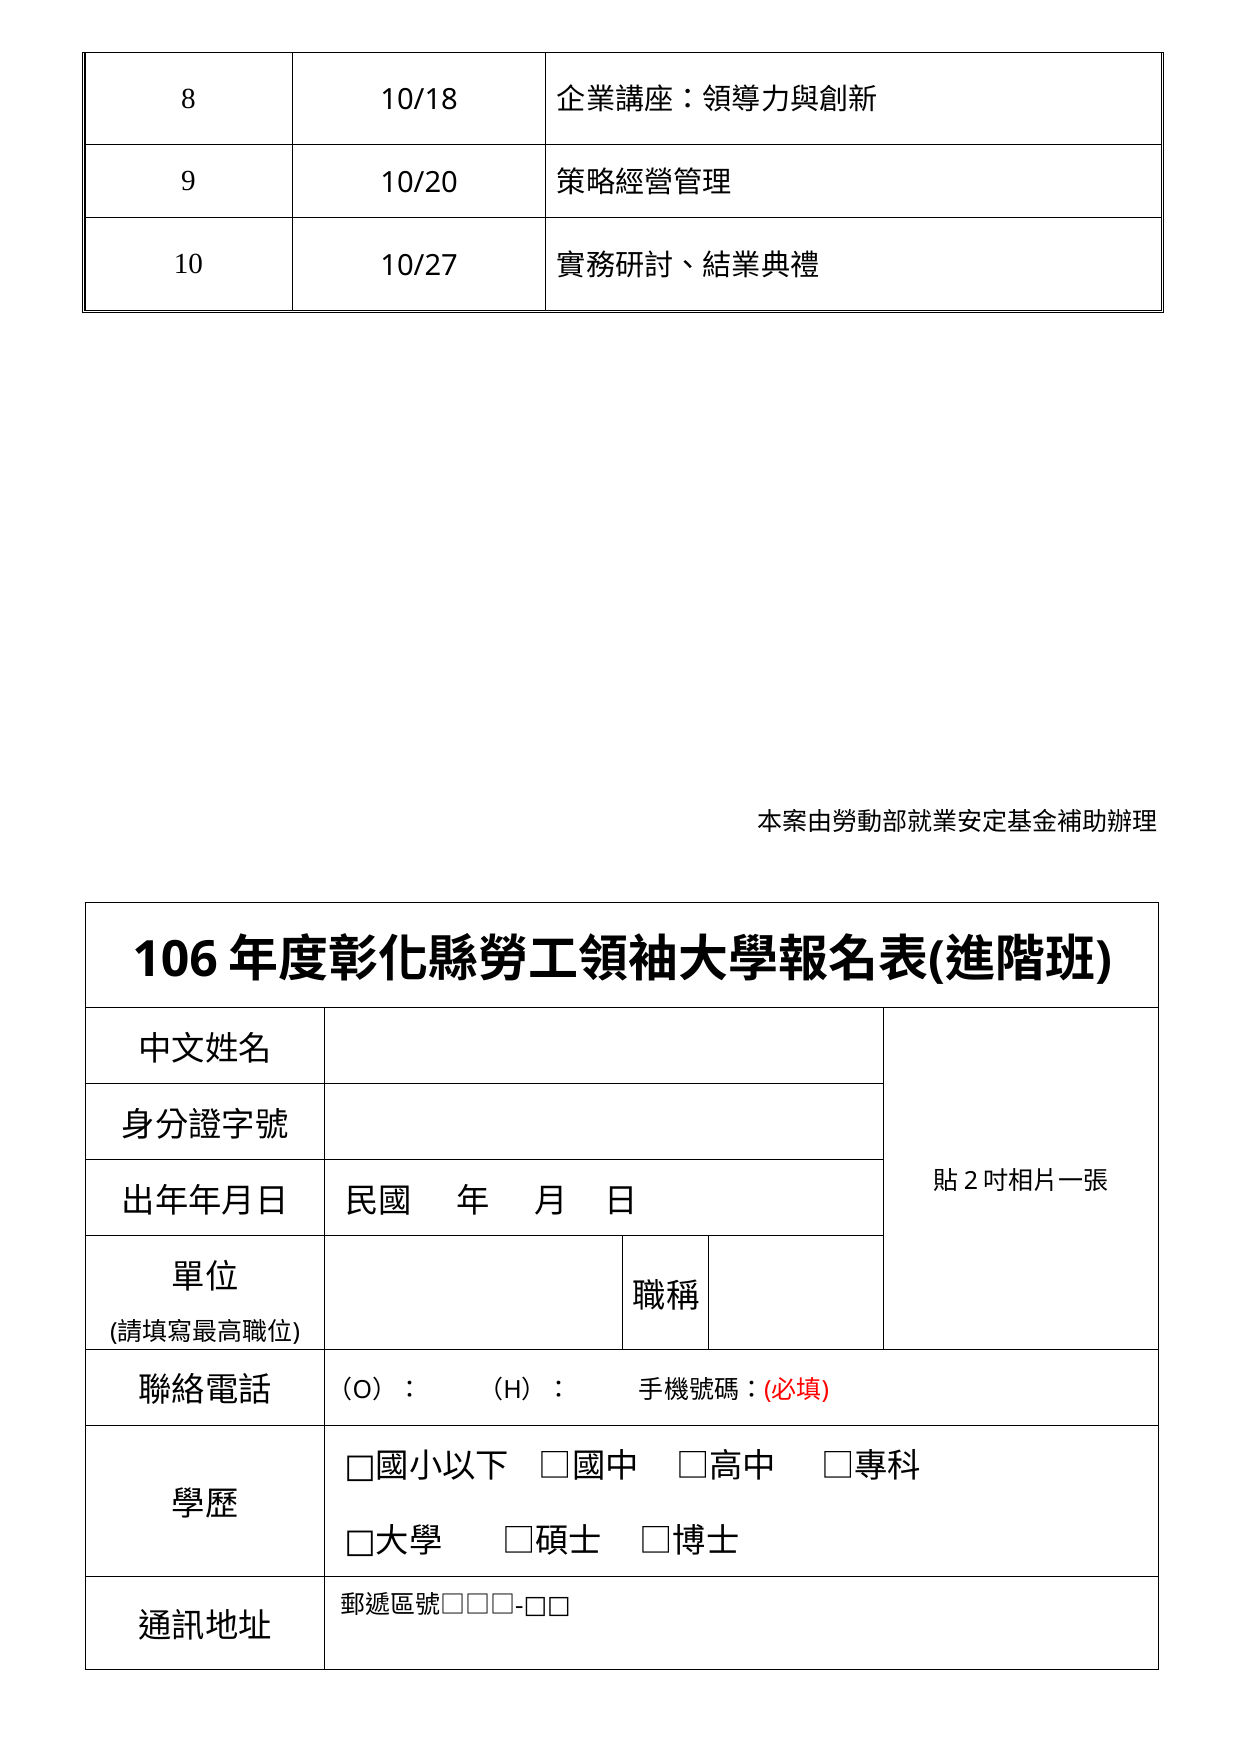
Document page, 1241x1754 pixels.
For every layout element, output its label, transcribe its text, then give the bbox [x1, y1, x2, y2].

table_cell 通訊地址 [86, 1577, 324, 1669]
table_cell 10/27 [293, 218, 545, 310]
table_cell 學歷 [86, 1426, 324, 1576]
table_cell 聯絡電話 [86, 1350, 324, 1425]
table_cell 策略經營管理 [546, 145, 1161, 217]
table_cell 中文姓名 [86, 1008, 324, 1083]
table_header 106年度彰化縣勞工領袖大學報名表(進階班) [86, 903, 1158, 1007]
text 本案由勞動部就業安定基金補助辦理 [89, 801, 1157, 838]
table_cell （O）： （H）： 手機號碼：(必填) [325, 1350, 1158, 1425]
table_cell 職稱 [623, 1236, 708, 1349]
table_cell 郵遞區號□□□-□□ [325, 1577, 1158, 1669]
table_cell 出年年月日 [86, 1160, 324, 1235]
table_cell 身分證字號 [86, 1084, 324, 1159]
table_cell 單位 (請填寫最高職位) [86, 1236, 324, 1349]
table_cell 貼2吋相片一張 [884, 1008, 1158, 1349]
table_cell 企業講座：領導力與創新 [546, 53, 1161, 143]
table_cell 實務研討、結業典禮 [546, 218, 1161, 310]
table_cell 10 [86, 218, 292, 310]
table_cell □國小以下 □國中 □高中 □專科 □大學 □碩士 □博士 [325, 1426, 1158, 1576]
table_cell [325, 1084, 883, 1159]
table_cell 10/20 [293, 145, 545, 217]
table_cell 民國 年 月 日 [325, 1160, 883, 1235]
table_cell [325, 1008, 883, 1083]
table_cell [325, 1236, 622, 1349]
table_cell 8 [86, 53, 292, 143]
table_cell 9 [86, 145, 292, 217]
table_cell 10/18 [293, 53, 545, 143]
table_cell [709, 1236, 883, 1349]
